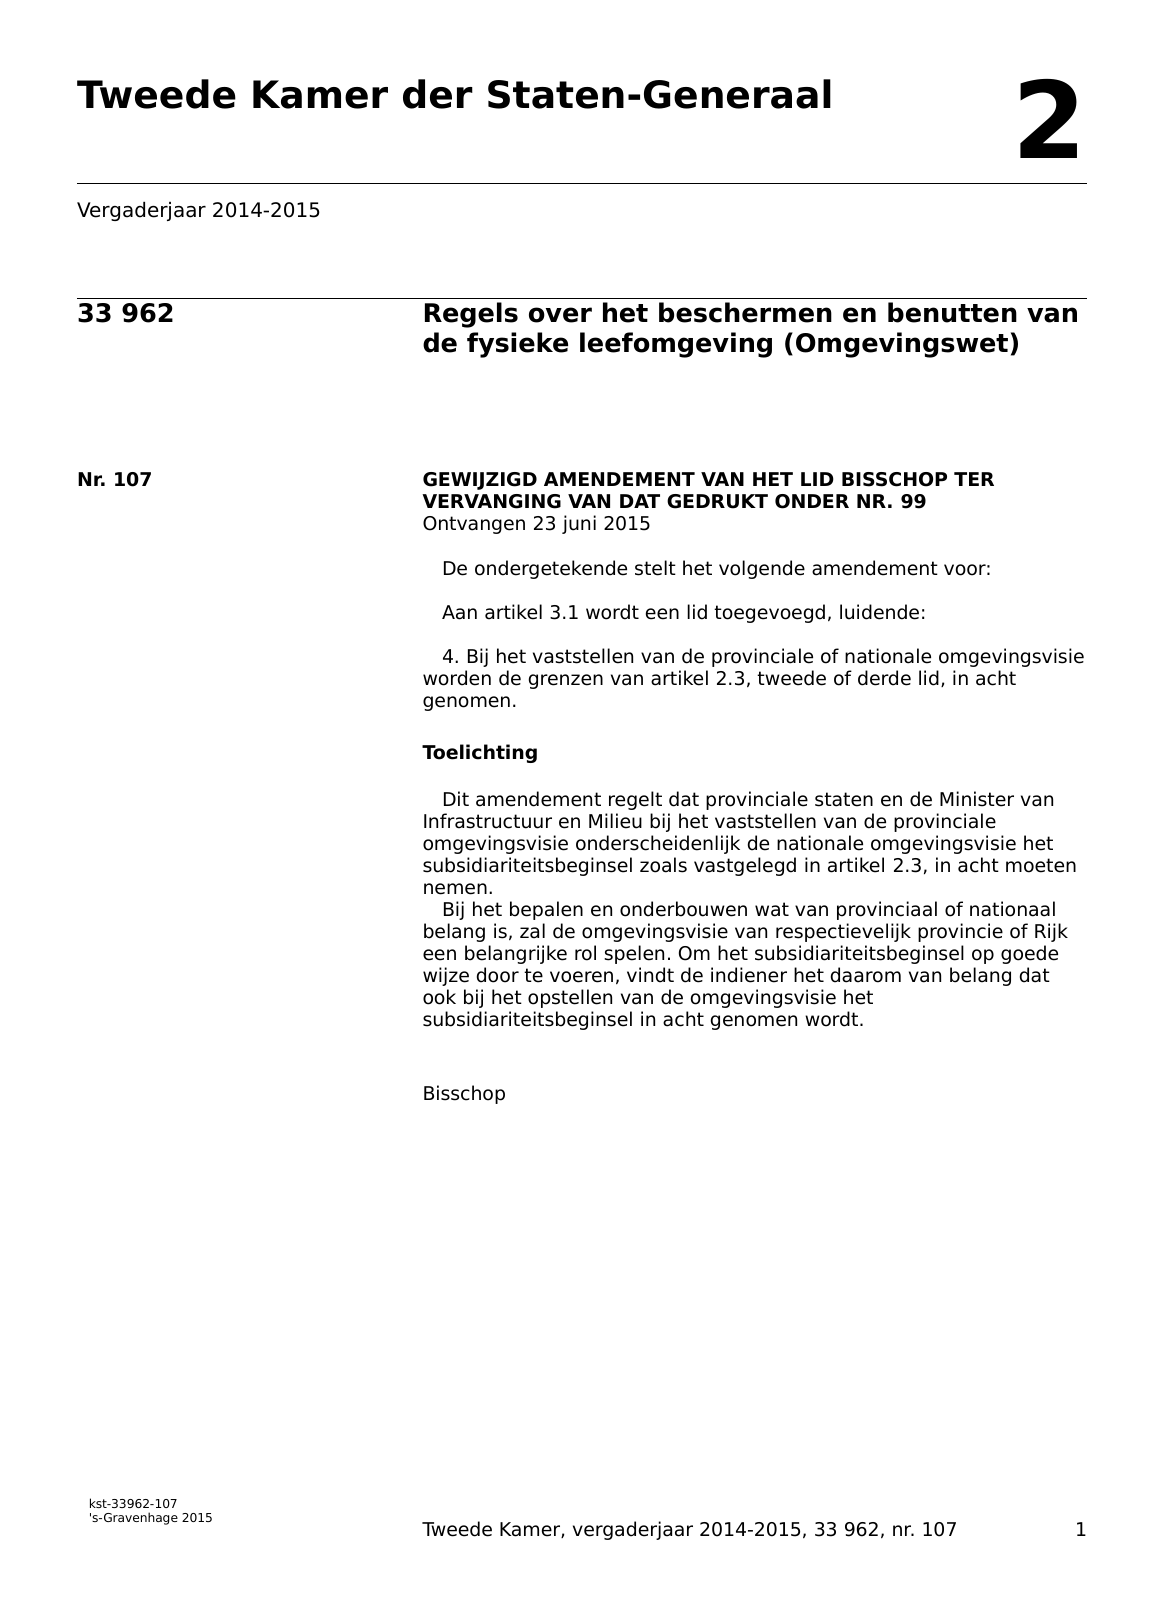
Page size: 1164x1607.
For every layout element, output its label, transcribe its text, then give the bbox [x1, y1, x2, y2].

subtitle Nr. 107 GEWIJZIGD AMENDEMENT VAN HET LID BISSCHOP TER VERVANGING VAN DAT GEDRUKT ONDER NR. 99 [77, 469, 1087, 513]
subtitle 33 962 Regels over het beschermen en benutten van de fysieke leefomgeving (Omgevingswet) [77, 299, 1087, 358]
text kst-33962-107 [88, 1497, 323, 1511]
text Ontvangen 23 juni 2015 [422, 513, 1087, 535]
table_cell Vergaderjaar 2014-2015 [77, 184, 1087, 298]
table_header Tweede Kamer der Staten-Generaal [77, 59, 886, 183]
subtitle Toelichting [422, 742, 1087, 764]
text Dit amendement regelt dat provinciale staten en de Minister van Infrastructuur en Milieu bij het vaststellen van de provinciale omgevingsvisie onderscheidenlijk de nationale omgevingsvisie het subsidiariteitsbeginsel zoals vastgelegd in artikel 2.3, in acht moeten nemen. [422, 789, 1087, 899]
text De ondergetekende stelt het volgende amendement voor: [422, 557, 1087, 579]
text Bisschop [422, 1061, 1087, 1104]
text Aan artikel 3.1 wordt een lid toegevoegd, luidende: [422, 602, 1087, 624]
text 4. Bij het vaststellen van de provinciale of nationale omgevingsvisie worden de grenzen van artikel 2.3, tweede of derde lid, in acht genomen. [422, 646, 1087, 712]
table_header 2 [886, 59, 1087, 183]
text Bij het bepalen en onderbouwen wat van provinciaal of nationaal belang is, zal de omgevingsvisie van respectievelijk provincie of Rijk een belangrijke rol spelen. Om het subsidiariteitsbeginsel op goede wijze door te voeren, vindt de indiener het daarom van belang dat ook bij het opstellen van de omgevingsvisie het subsidiariteitsbeginsel in acht genomen wordt. [422, 899, 1087, 1031]
text 's-Gravenhage 2015 [88, 1511, 323, 1525]
